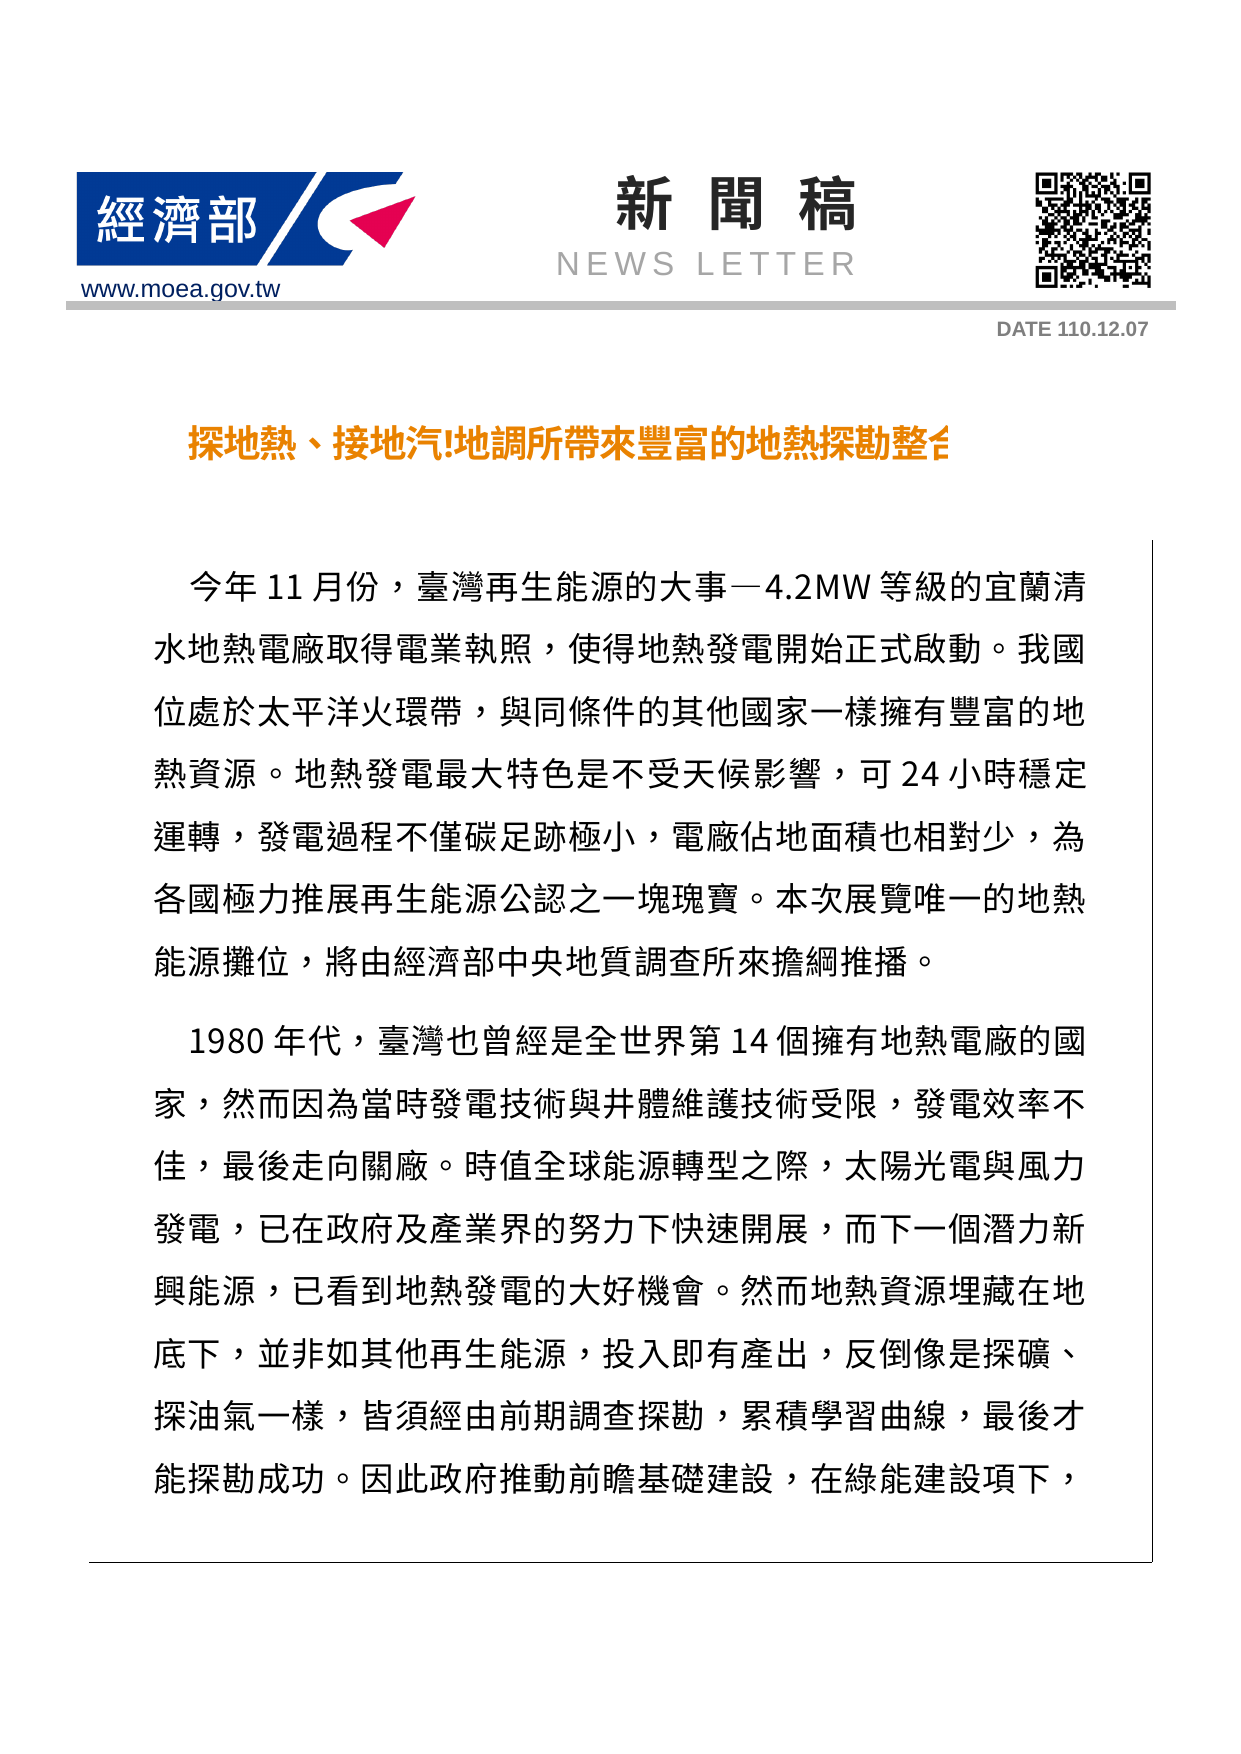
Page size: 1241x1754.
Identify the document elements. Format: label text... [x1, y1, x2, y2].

text 探地熱、接地汽!地調所帶來豐富的地熱探勘整合資訊 [103, 399, 948, 462]
text 今年11月份，臺灣再生能源的大事—4.2MW等級的宜蘭清水地熱電廠取得電業執照，使得地熱發電開始正式啟動。我國位處於太平洋火環帶，與同條件的其他國家一樣擁有豐富的地熱資源。地熱發電最大特色是不受天候影響，可24小時穩定運轉，發電過程不僅碳足跡極小，電廠佔地面積也相對少，為各國極力推展再生能源公認之一塊瑰寶。本次展覽唯一的地熱能源攤位，將由經濟部中央地質調查所來擔綱推播。 [88, 478, 1152, 933]
text 1980年代，臺灣也曾經是全世界第14個擁有地熱電廠的國家，然而因為當時發電技術與井體維護技術受限，發電效率不佳，最後走向關廠。時值全球能源轉型之際，太陽光電與風力發電，已在政府及產業界的努力下快速開展，而下一個潛力新興能源，已看到地熱發電的大好機會。然而地熱資源埋藏在地底下，並非如其他再生能源，投入即有產出，反倒像是探礦、探油氣一樣，皆須經由前期調查探勘，累積學習曲線，最後才能探勘成功。因此政府推動前瞻基礎建設，在綠能建設項下，投入高風險的地熱前期探勘工作，並累積成果建立探勘資訊平台，為後續投資開發提供重要的基礎評估資料。 [88, 933, 1152, 1562]
